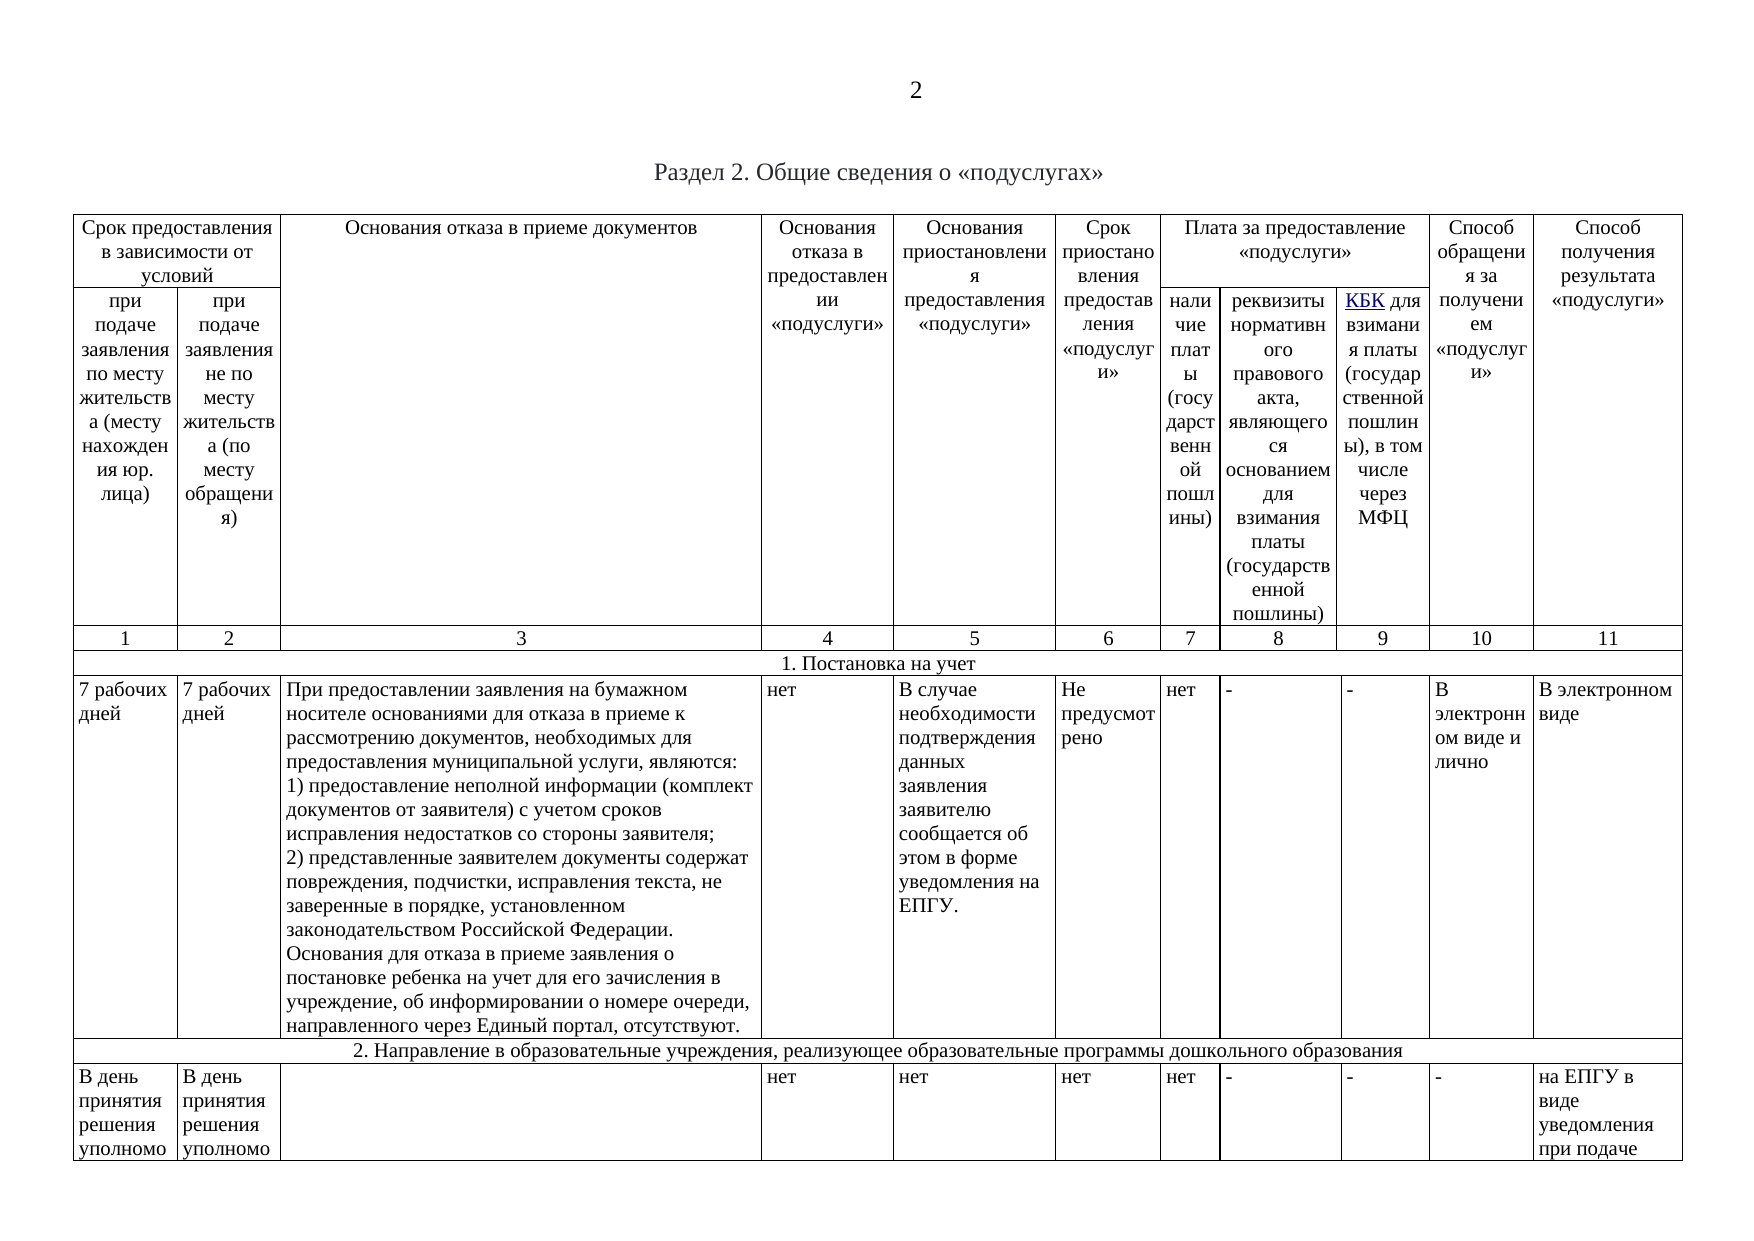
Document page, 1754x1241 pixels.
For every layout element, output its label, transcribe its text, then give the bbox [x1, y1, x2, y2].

table_cell на ЕПГУ в виде уведомления при подаче [1534, 1064, 1682, 1160]
table_cell [281, 1064, 761, 1160]
table_cell 7 рабочих дней [178, 676, 280, 1037]
table_cell 11 [1534, 626, 1682, 650]
table_header Способ получения результата «подуслуги» [1534, 215, 1682, 625]
table_cell В день принятия решения уполномо [74, 1064, 177, 1160]
table_cell 5 [894, 626, 1055, 650]
table_cell 7 рабочих дней [74, 676, 177, 1037]
table_header Основания приостановления предоставления «подуслуги» [894, 215, 1055, 625]
table_header Основания отказа в предоставлении «подуслуги» [762, 215, 893, 625]
table_cell 1. Постановка на учет [74, 651, 1682, 675]
table_cell 10 [1430, 626, 1533, 650]
table_cell наличие платы (государственной пошлины) [1161, 288, 1219, 625]
table_cell 2 [178, 626, 280, 650]
table_cell при подаче заявления по месту жительства (месту нахождения юр. лица) [74, 288, 177, 625]
table_cell - [1342, 1064, 1429, 1160]
table_cell нет [1056, 1064, 1160, 1160]
table_cell нет [762, 676, 893, 1037]
table_cell 1 [74, 626, 177, 650]
subtitle Раздел 2. Общие сведения о «подуслугах» [68, 157, 1689, 185]
table_cell реквизиты нормативного правового акта, являющегося основанием для взимания платы (государственной пошлины) [1221, 288, 1336, 625]
table_cell при подаче заявления не по месту жительства (по месту обращения) [178, 288, 280, 625]
table_cell нет [1161, 676, 1219, 1037]
table_header Основания отказа в приеме документов [281, 215, 761, 625]
table_cell 8 [1221, 626, 1336, 650]
table_header Срок приостановления предоставления «подуслуги» [1056, 215, 1160, 625]
table_cell В электронном виде и лично [1430, 676, 1533, 1037]
table_header Плата за предоставление «подуслуги» [1161, 215, 1429, 287]
table_cell В электронном виде [1534, 676, 1682, 1037]
table_cell - [1342, 676, 1429, 1037]
table_cell Не предусмотрено [1056, 676, 1160, 1037]
table_cell 6 [1056, 626, 1160, 650]
table_header Срок предоставления в зависимости от условий [74, 215, 280, 287]
table_cell 3 [281, 626, 761, 650]
table_cell нет [894, 1064, 1055, 1160]
table_cell При предоставлении заявления на бумажном носителе основаниями для отказа в приеме к рассмотрению документов, необходимых для предоставления муниципальной услуги, являются: 1) предоставление неполной информации (комплект документов от заявителя) с учетом сроков исправления недостатков со стороны заявителя; 2) представленные заявителем документы содержат повреждения, подчистки, исправления текста, не заверенные в порядке, установленном законодательством Российской Федерации. Основания для отказа в приеме заявления о постановке ребенка на учет для его зачисления в учреждение, об информировании о номере очереди, направленного через Единый портал, отсутствуют. [281, 676, 761, 1037]
table_cell 7 [1161, 626, 1219, 650]
table_cell В день принятия решения уполномо [178, 1064, 280, 1160]
table_cell нет [1161, 1064, 1219, 1160]
table_cell 2. Направление в образовательные учреждения, реализующее образовательные программы дошкольного образования [74, 1039, 1682, 1062]
table_cell КБК для взимания платы (государственной пошлины), в том числе через МФЦ [1337, 288, 1429, 625]
table_cell 4 [762, 626, 893, 650]
table_cell нет [762, 1064, 893, 1160]
table_cell - [1430, 1064, 1533, 1160]
table_cell 9 [1337, 626, 1429, 650]
table_header Способ обращения за получением «подуслуги» [1430, 215, 1533, 625]
table_cell В случае необходимости подтверждения данных заявления заявителю сообщается об этом в форме уведомления на ЕПГУ. [894, 676, 1055, 1037]
table_cell - [1221, 676, 1341, 1037]
table_cell - [1221, 1064, 1341, 1160]
